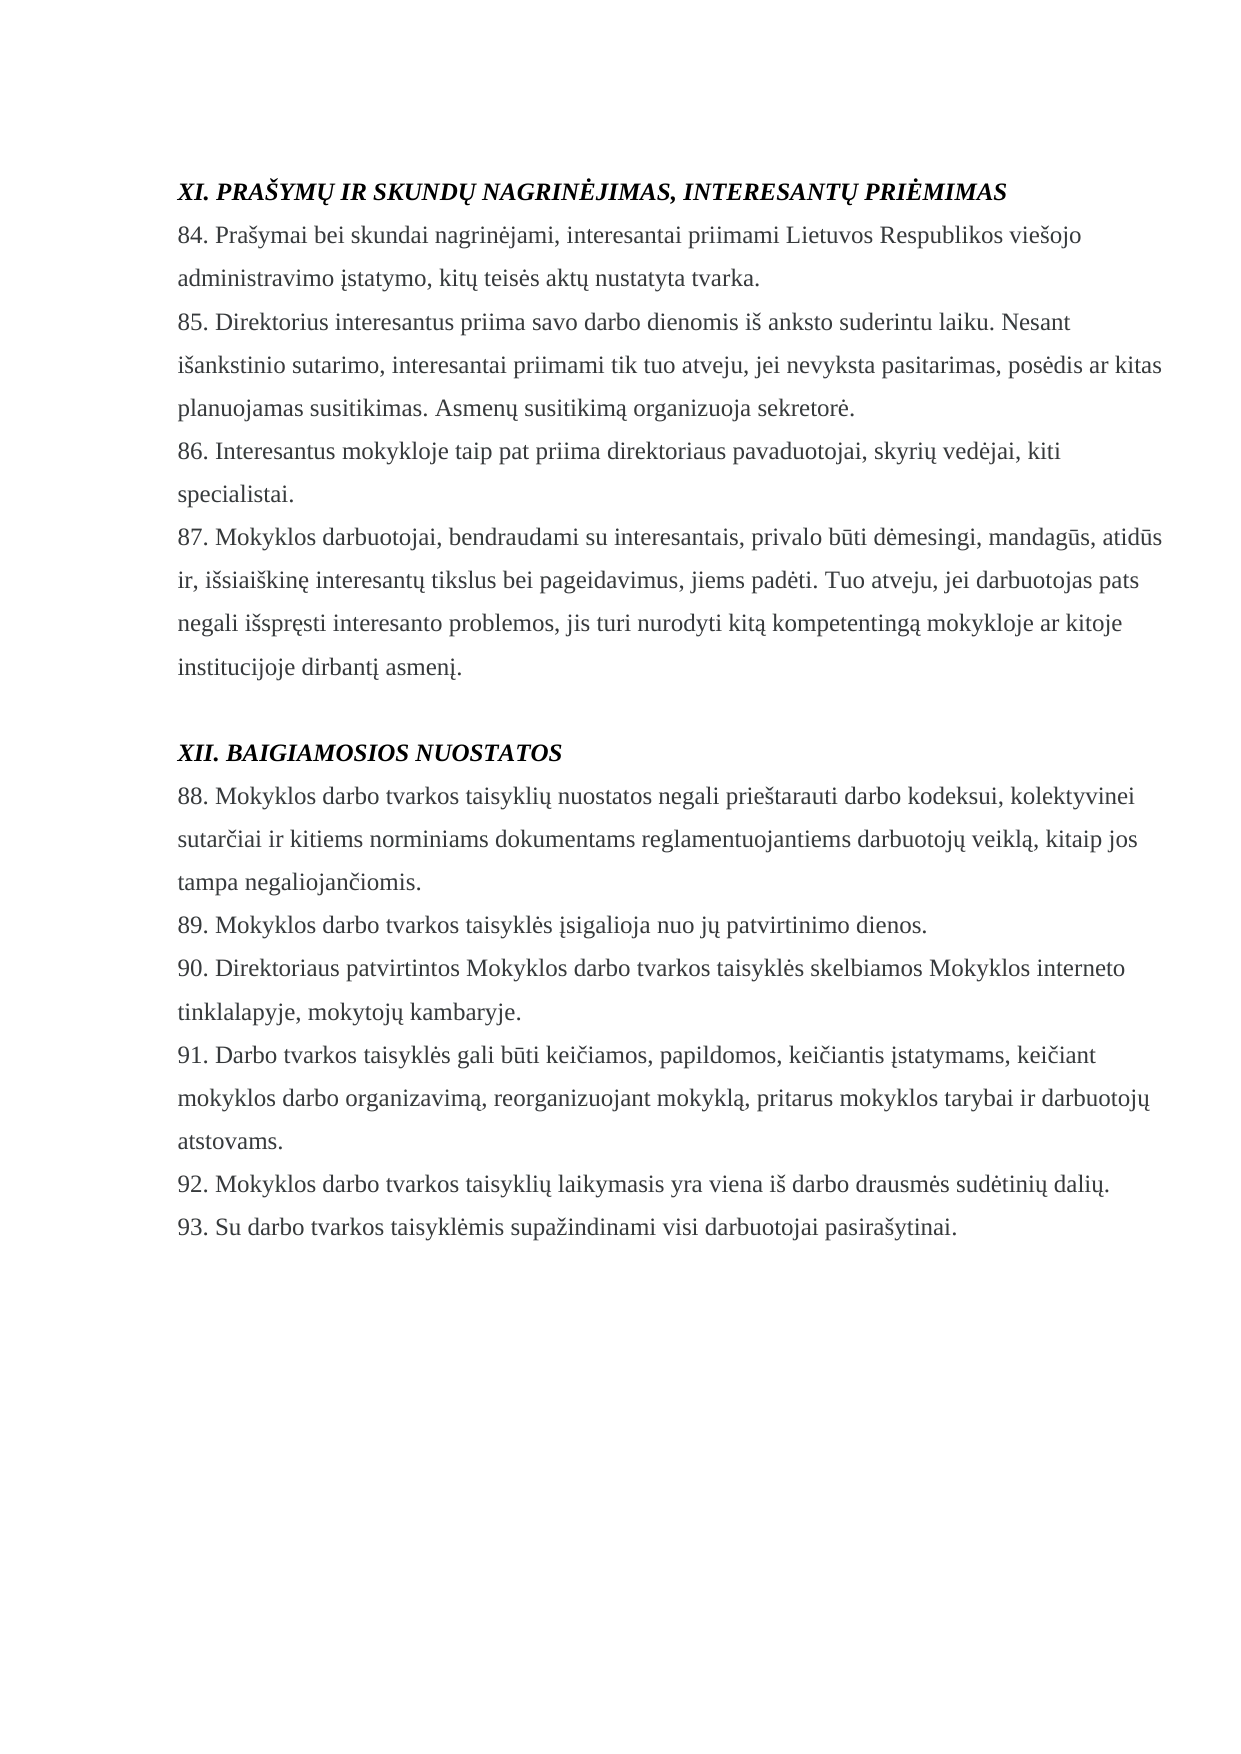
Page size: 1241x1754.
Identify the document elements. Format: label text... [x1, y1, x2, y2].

text 89. Mokyklos darbo tvarkos taisyklės įsigalioja nuo jų patvirtinimo dienos. [177, 910, 1181, 939]
text 93. Su darbo tvarkos taisyklėmis supažindinami visi darbuotojai pasirašytinai. [177, 1212, 1181, 1241]
text 86. Interesantus mokykloje taip pat priima direktoriaus pavaduotojai, skyrių vedėjai, kiti specialistai. [177, 436, 1181, 508]
text 91. Darbo tvarkos taisyklės gali būti keičiamos, papildomos, keičiantis įstatymams, keičiant mokyklos darbo organizavimą, reorganizuojant mokyklą, pritarus mokyklos tarybai ir darbuotojų atstovams. [177, 1040, 1181, 1155]
text 87. Mokyklos darbuotojai, bendraudami su interesantais, privalo būti dėmesingi, mandagūs, atidūs ir, išsiaiškinę interesantų tikslus bei pageidavimus, jiems padėti. Tuo atveju, jei darbuotojas pats negali išspręsti interesanto problemos, jis turi nurodyti kitą kompetentingą mokykloje ar kitoje institucijoje dirbantį asmenį. [177, 522, 1181, 680]
text 88. Mokyklos darbo tvarkos taisyklių nuostatos negali prieštarauti darbo kodeksui, kolektyvinei sutarčiai ir kitiems norminiams dokumentams reglamentuojantiems darbuotojų veiklą, kitaip jos tampa negaliojančiomis. [177, 781, 1181, 896]
text 92. Mokyklos darbo tvarkos taisyklių laikymasis yra viena iš darbo drausmės sudėtinių dalių. [177, 1169, 1181, 1198]
text 90. Direktoriaus patvirtintos Mokyklos darbo tvarkos taisyklės skelbiamos Mokyklos interneto tinklalapyje, mokytojų kambaryje. [177, 953, 1181, 1025]
text 84. Prašymai bei skundai nagrinėjami, interesantai priimami Lietuvos Respublikos viešojo administravimo įstatymo, kitų teisės aktų nustatyta tvarka. [177, 220, 1181, 292]
text XII. BAIGIAMOSIOS NUOSTATOS [177, 738, 1181, 767]
text XI. PRAŠYMŲ IR SKUNDŲ NAGRINĖJIMAS, INTERESANTŲ PRIĖMIMAS [177, 177, 1181, 206]
text 85. Direktorius interesantus priima savo darbo dienomis iš anksto suderintu laiku. Nesant išankstinio sutarimo, interesantai priimami tik tuo atveju, jei nevyksta pasitarimas, posėdis ar kitas planuojamas susitikimas. Asmenų susitikimą organizuoja sekretorė. [177, 307, 1181, 422]
